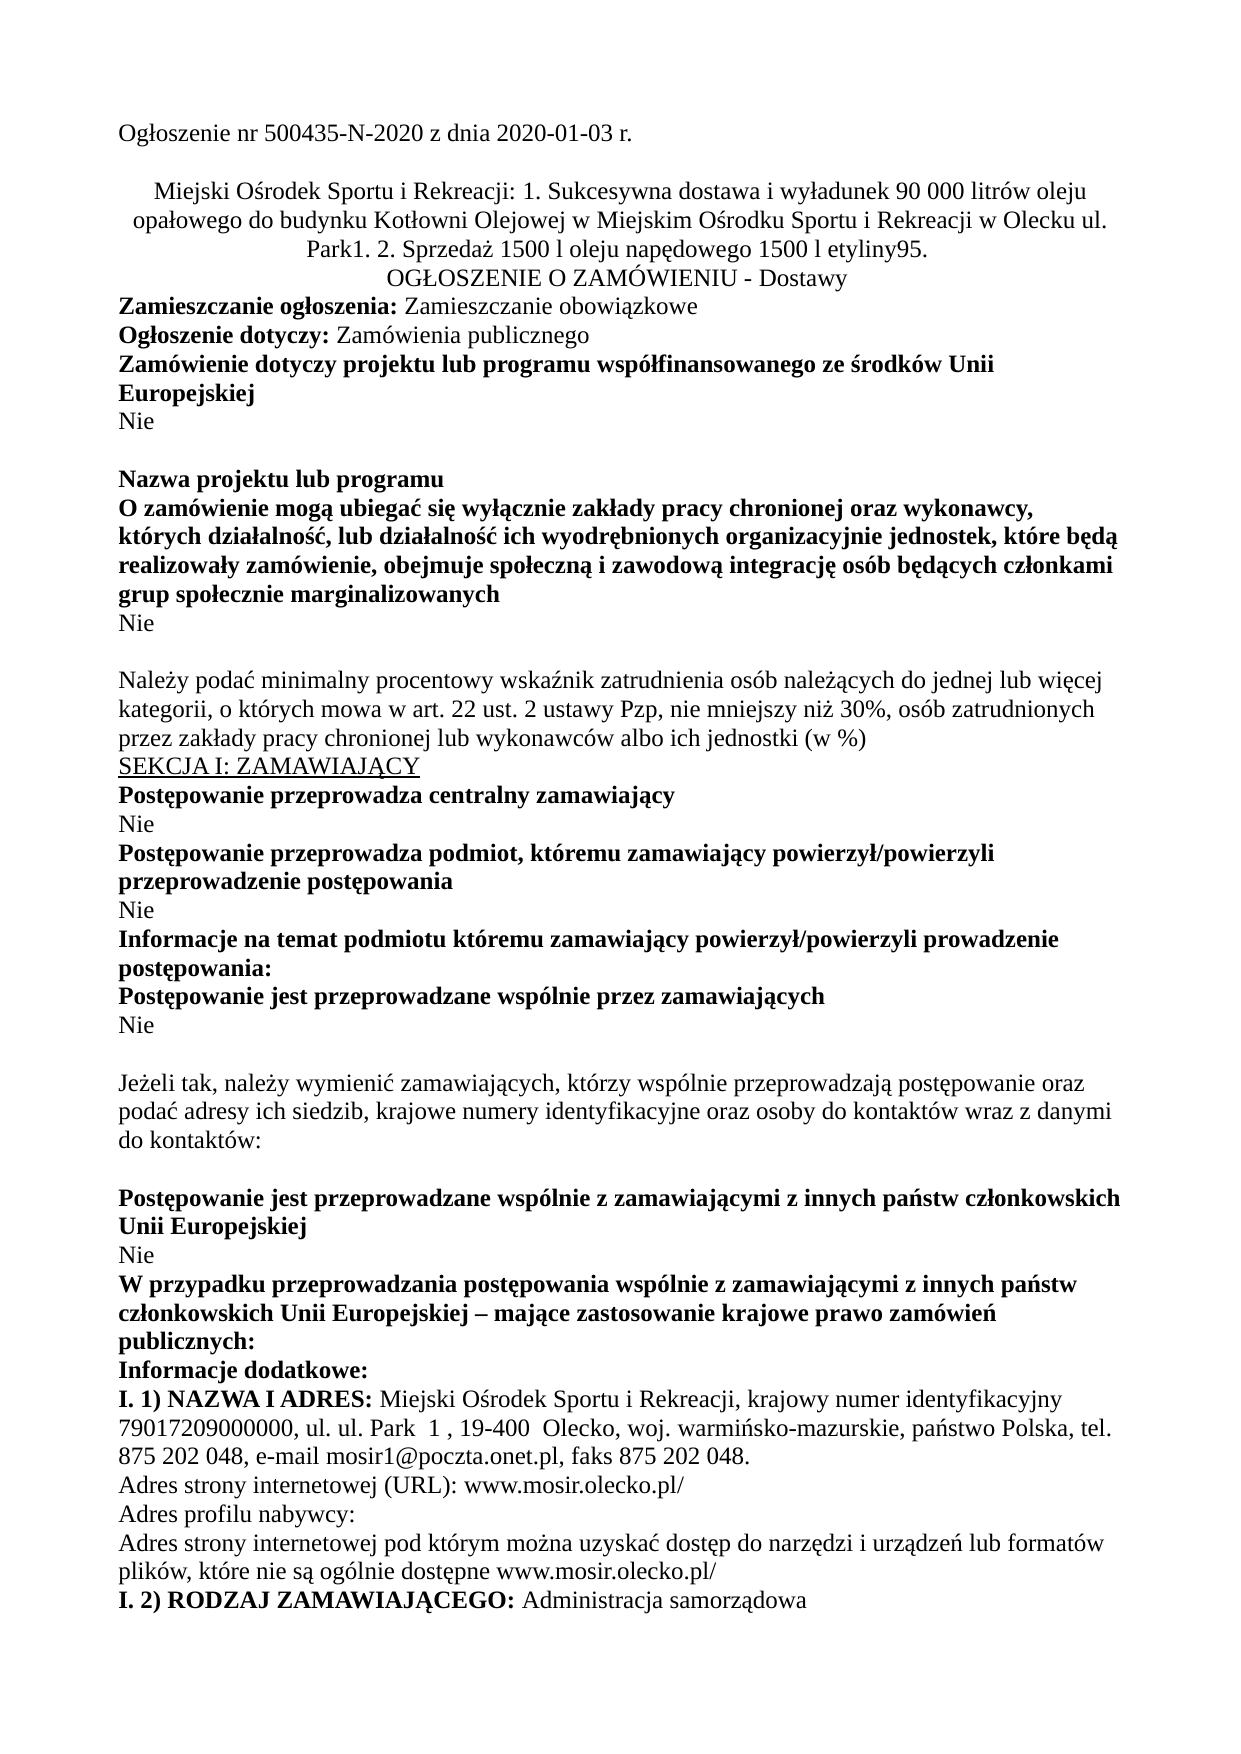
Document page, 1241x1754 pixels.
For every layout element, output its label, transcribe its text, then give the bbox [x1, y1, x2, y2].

text Nie [118, 1240, 1122, 1269]
text Ogłoszenie dotyczy: Zamówienia publicznego [118, 320, 1122, 349]
text Nie [118, 608, 1122, 636]
text Nie [118, 406, 1122, 435]
text Nie [118, 809, 1122, 838]
text W przypadku przeprowadzania postępowania wspólnie z zamawiającymi z innych państw członkowskich Unii Europejskiej – mające zastosowanie krajowe prawo zamówień publicznych: Informacje dodatkowe: [118, 1269, 1122, 1384]
text Jeżeli tak, należy wymienić zamawiających, którzy wspólnie przeprowadzają postępowanie oraz podać adresy ich siedzib, krajowe numery identyfikacyjne oraz osoby do kontaktów wraz z danymi do kontaktów: Postępowanie jest przeprowadzane wspólnie z zamawiającymi z innych państw członkowskich Unii Europejskiej [118, 1039, 1122, 1240]
text Należy podać minimalny procentowy wskaźnik zatrudnienia osób należących do jednej lub więcej kategorii, o których mowa w art. 22 ust. 2 ustawy Pzp, nie mniejszy niż 30%, osób zatrudnionych przez zakłady pracy chronionej lub wykonawców albo ich jednostki (w %) [118, 636, 1122, 751]
text Miejski Ośrodek Sportu i Rekreacji: 1. Sukcesywna dostawa i wyładunek 90 000 litrów oleju opałowego do budynku Kotłowni Olejowej w Miejskim Ośrodku Sportu i Rekreacji w Olecku ul. Park1. 2. Sprzedaż 1500 l oleju napędowego 1500 l etyliny95. OGŁOSZENIE O ZAMÓWIENIU - Dostawy [118, 176, 1122, 291]
text Nazwa projektu lub programu [118, 435, 1122, 493]
text Ogłoszenie nr 500435-N-2020 z dnia 2020-01-03 r. [118, 118, 1122, 147]
text Nie [118, 1010, 1122, 1039]
text Zamówienie dotyczy projektu lub programu współfinansowanego ze środków Unii Europejskiej [118, 349, 1122, 406]
text Postępowanie przeprowadza podmiot, któremu zamawiający powierzył/powierzyli przeprowadzenie postępowania [118, 838, 1122, 895]
text I. 1) NAZWA I ADRES: Miejski Ośrodek Sportu i Rekreacji, krajowy numer identyfikacyjny 79017209000000, ul. ul. Park 1 , 19-400 Olecko, woj. warmińsko-mazurskie, państwo Polska, tel. 875 202 048, e-mail mosir1@poczta.onet.pl, faks 875 202 048. Adres strony internetowej (URL): www.mosir.olecko.pl/ Adres profilu nabywcy: Adres strony internetowej pod którym można uzyskać dostęp do narzędzi i urządzeń lub formatów plików, które nie są ogólnie dostępne www.mosir.olecko.pl/ [118, 1384, 1122, 1585]
text Informacje na temat podmiotu któremu zamawiający powierzył/powierzyli prowadzenie postępowania: Postępowanie jest przeprowadzane wspólnie przez zamawiających [118, 924, 1122, 1010]
text Zamieszczanie ogłoszenia: Zamieszczanie obowiązkowe [118, 291, 1122, 320]
text SEKCJA I: ZAMAWIAJĄCY [118, 751, 1122, 780]
text Nie [118, 895, 1122, 924]
text Postępowanie przeprowadza centralny zamawiający [118, 780, 1122, 809]
text O zamówienie mogą ubiegać się wyłącznie zakłady pracy chronionej oraz wykonawcy, których działalność, lub działalność ich wyodrębnionych organizacyjnie jednostek, które będą realizowały zamówienie, obejmuje społeczną i zawodową integrację osób będących członkami grup społecznie marginalizowanych [118, 493, 1122, 608]
text I. 2) RODZAJ ZAMAWIAJĄCEGO: Administracja samorządowa [118, 1585, 1122, 1614]
